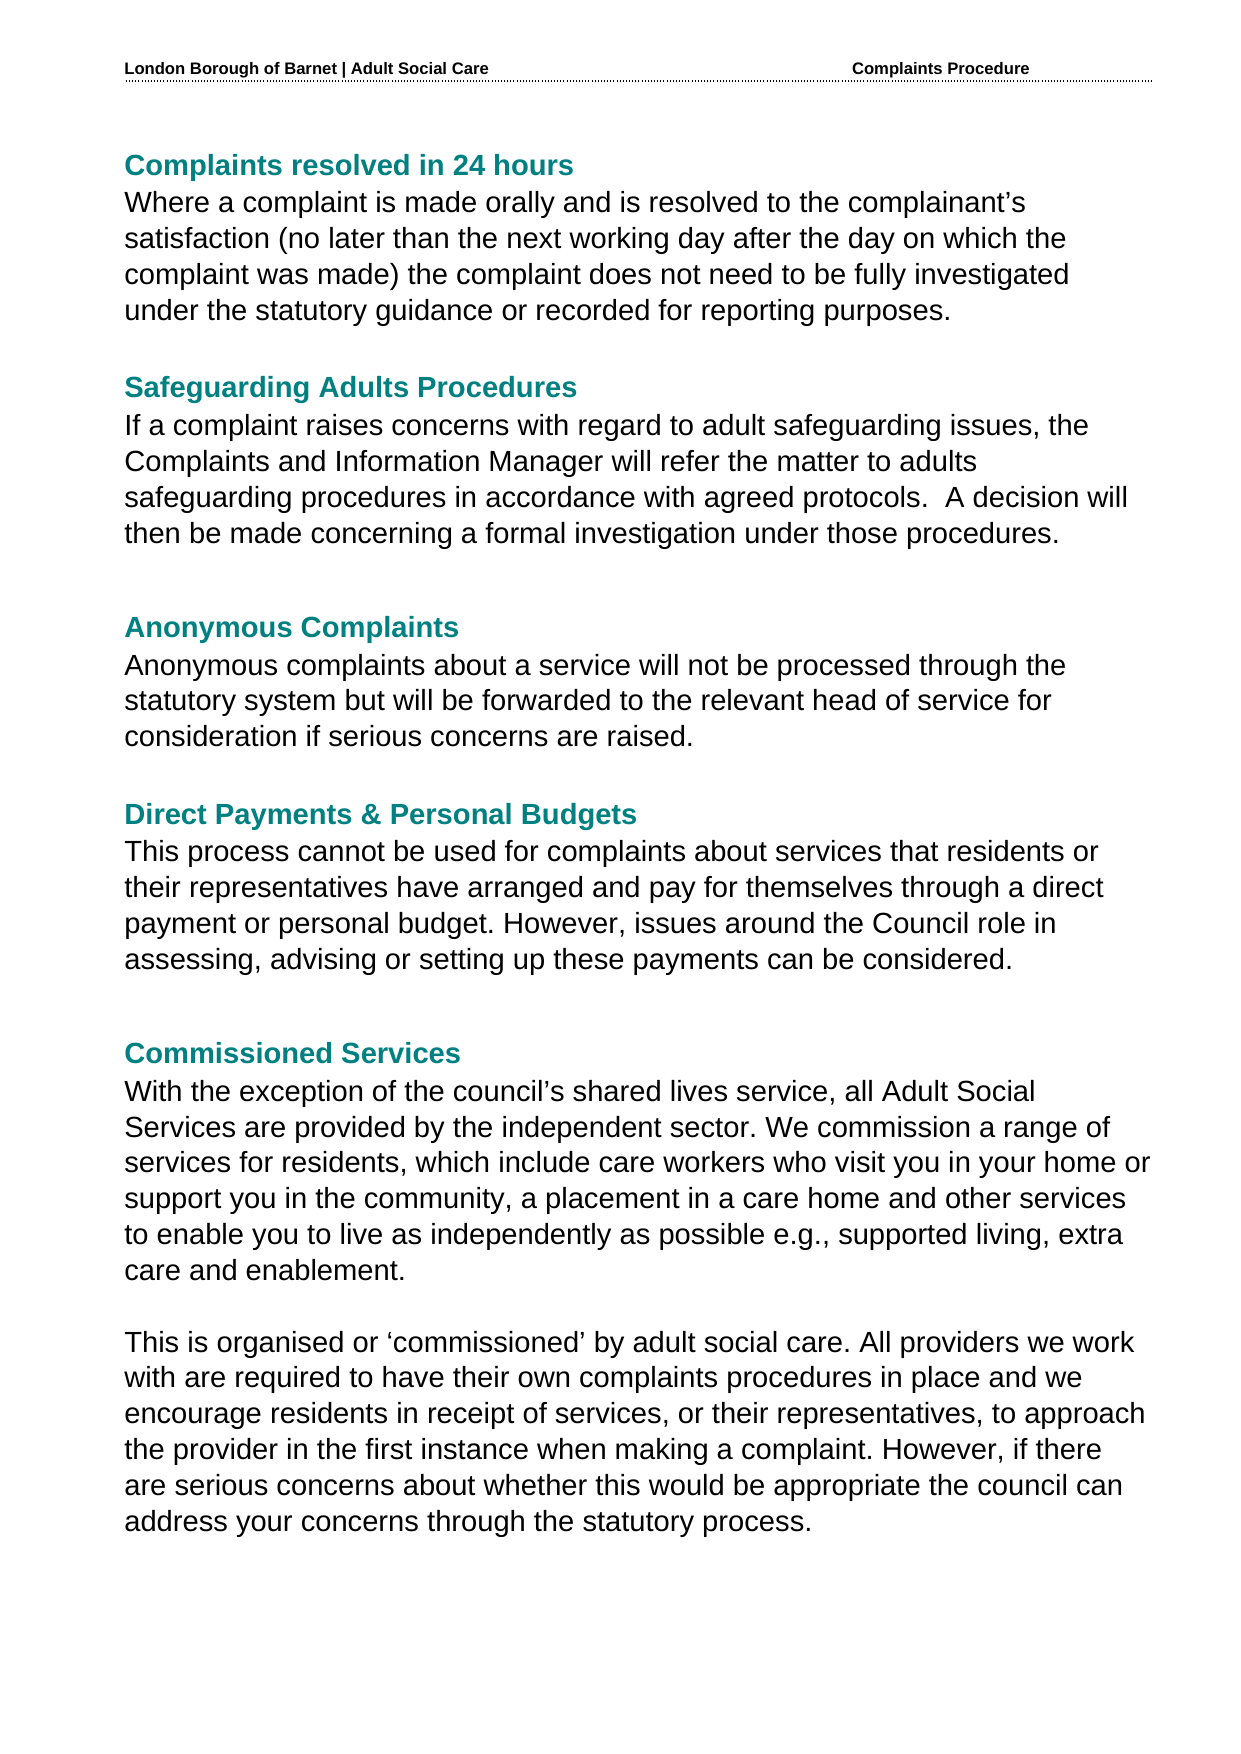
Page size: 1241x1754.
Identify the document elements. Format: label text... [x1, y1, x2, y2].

text If a complaint raises concerns with regard to adult safeguarding issues, the Complaints and Information Manager will refer the matter to adults safeguarding procedures in accordance with agreed protocols. A decision will then be made concerning a formal investigation under those procedures. [124, 408, 1152, 549]
subtitle Safeguarding Adults Procedures [124, 370, 1152, 404]
text This process cannot be used for complaints about services that residents or their representatives have arranged and pay for themselves through a direct payment or personal budget. However, issues around the Council role in assessing, advising or setting up these payments can be considered. [124, 834, 1152, 975]
subtitle Commissioned Services [124, 1036, 1152, 1069]
text This is organised or ‘commissioned’ by adult social care. All providers we work with are required to have their own complaints procedures in place and we encourage residents in receipt of services, or their representatives, to approach the provider in the first instance when making a complaint. However, if there are serious concerns about whether this would be appropriate the council can address your concerns through the statutory process. [124, 1324, 1152, 1537]
subtitle Complaints resolved in 24 hours [124, 148, 1152, 181]
subtitle Anonymous Complaints [124, 610, 1152, 643]
list Where a complaint is made orally and is resolved to the complainant’s satisfaction (no later than the next working day after the day on which the complaint was made) the complaint does not need to be fully investigated under the statutory guidance or recorded for reporting purposes. [124, 185, 1152, 326]
text With the exception of the council’s shared lives service, all Adult Social Services are provided by the independent sector. We commission a range of services for residents, which include care workers who visit you in your home or support you in the community, a placement in a care home and other services to enable you to live as independently as possible e.g., supported living, extra care and enablement. [124, 1074, 1152, 1286]
subtitle Direct Payments & Personal Budgets [124, 797, 1152, 830]
list Anonymous complaints about a service will not be processed through the statutory system but will be forwarded to the relevant head of service for consideration if serious concerns are raised. [124, 647, 1152, 753]
